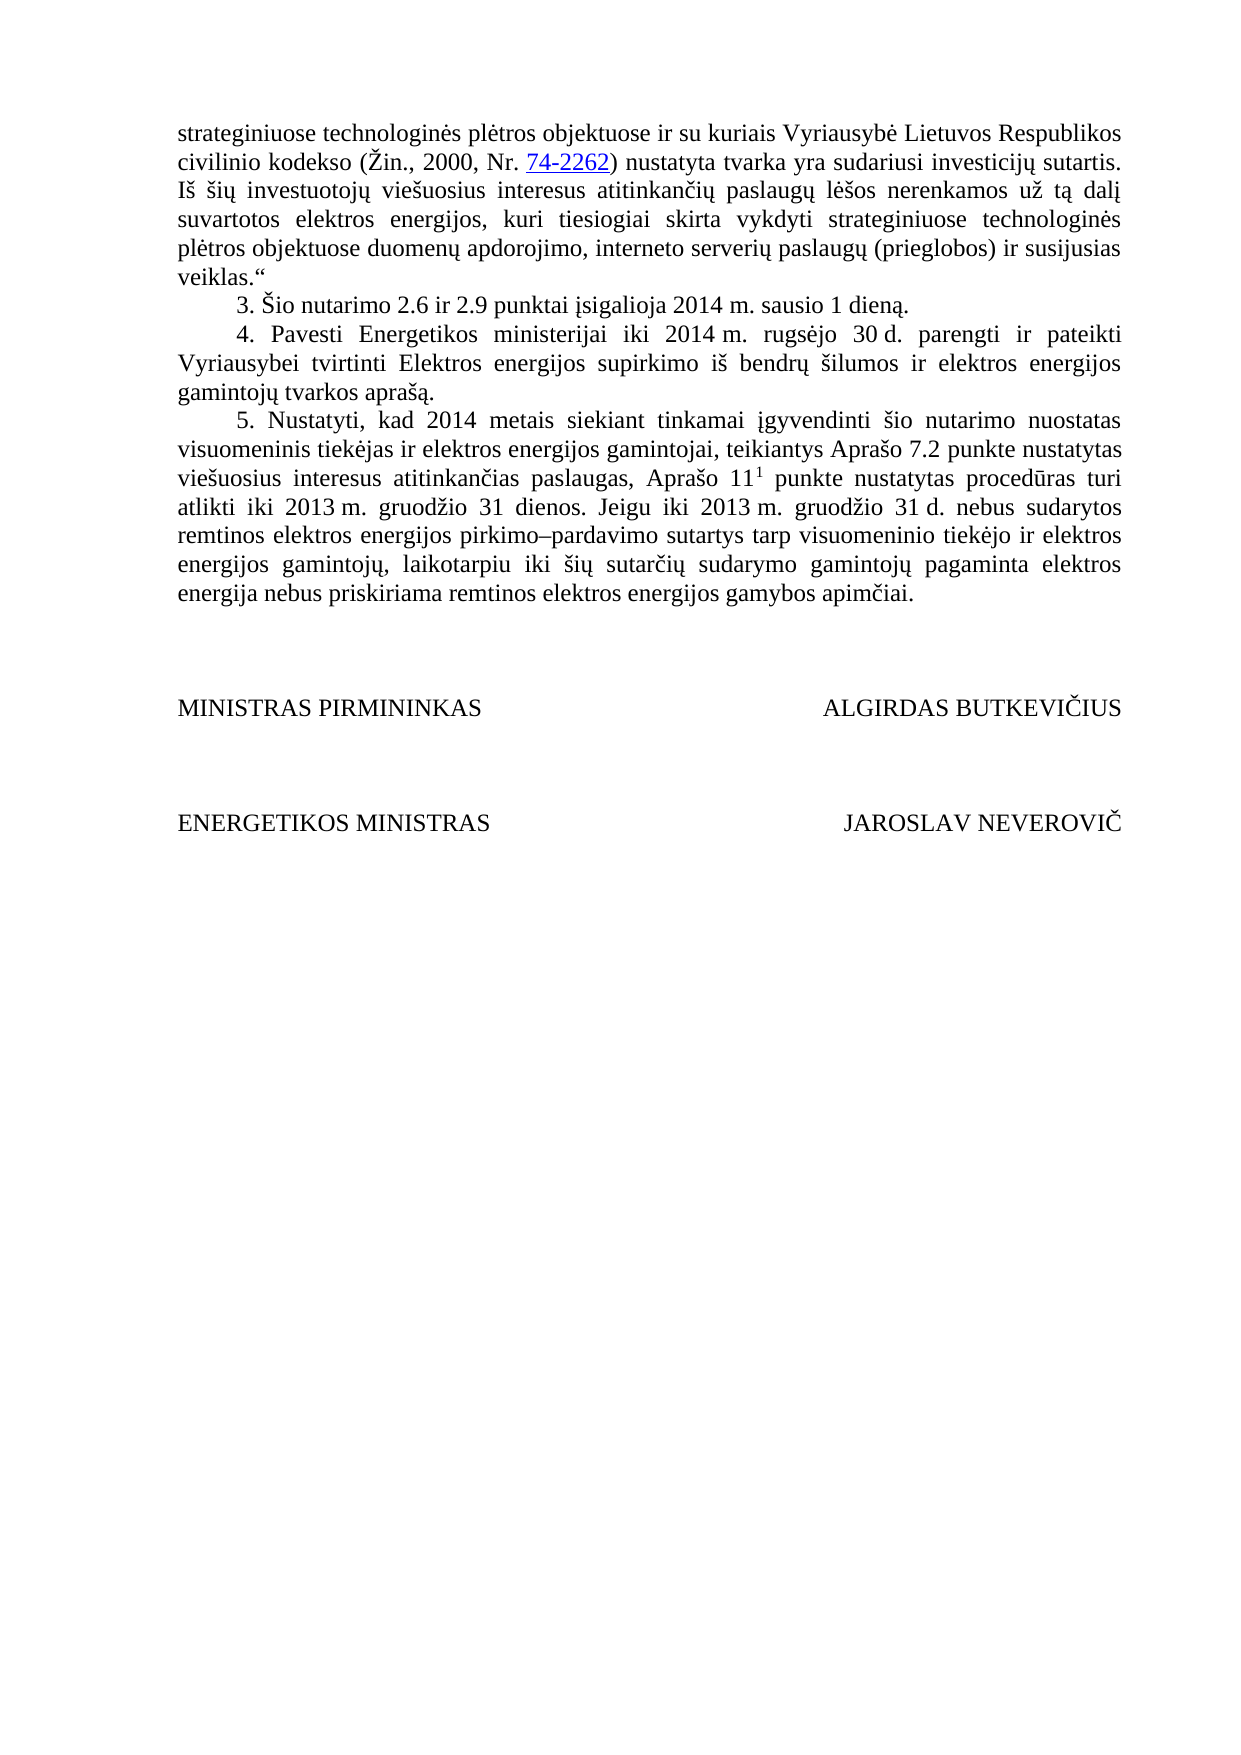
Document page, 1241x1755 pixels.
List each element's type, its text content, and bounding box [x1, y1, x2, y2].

text Ministras Pirmininkas Algirdas Butkevičius [177, 693, 1122, 722]
text 5. Nustatyti, kad 2014 metais siekiant tinkamai įgyvendinti šio nutarimo nuostatas visuomeninis tiekėjas ir elektros energijos gamintojai, teikiantys Aprašo 7.2 punkte nustatytas viešuosius interesus atitinkančias paslaugas, Aprašo 111 punkte nustatytas procedūras turi atlikti iki 2013 m. gruodžio 31 dienos. Jeigu iki 2013 m. gruodžio 31 d. nebus sudarytos remtinos elektros energijos pirkimo–pardavimo sutartys tarp visuomeninio tiekėjo ir elektros energijos gamintojų, laikotarpiu iki šių sutarčių sudarymo gamintojų pagaminta elektros energija nebus priskiriama remtinos elektros energijos gamybos apimčiai. [177, 406, 1122, 607]
text strateginiuose technologinės plėtros objektuose ir su kuriais Vyriausybė Lietuvos Respublikos civilinio kodekso (Žin., 2000, Nr. 74-2262) nustatyta tvarka yra sudariusi investicijų sutartis. Iš šių investuotojų viešuosius interesus atitinkančių paslaugų lėšos nerenkamos už tą dalį suvartotos elektros energijos, kuri tiesiogiai skirta vykdyti strateginiuose technologinės plėtros objektuose duomenų apdorojimo, interneto serverių paslaugų (prieglobos) ir susijusias veiklas.“ [177, 118, 1122, 291]
text 3. Šio nutarimo 2.6 ir 2.9 punktai įsigalioja 2014 m. sausio 1 dieną. [177, 291, 1122, 319]
text 4. Pavesti Energetikos ministerijai iki 2014 m. rugsėjo 30 d. parengti ir pateikti Vyriausybei tvirtinti Elektros energijos supirkimo iš bendrų šilumos ir elektros energijos gamintojų tvarkos aprašą. [177, 319, 1122, 406]
text Energetikos ministras Jaroslav Neverovič [177, 808, 1122, 837]
